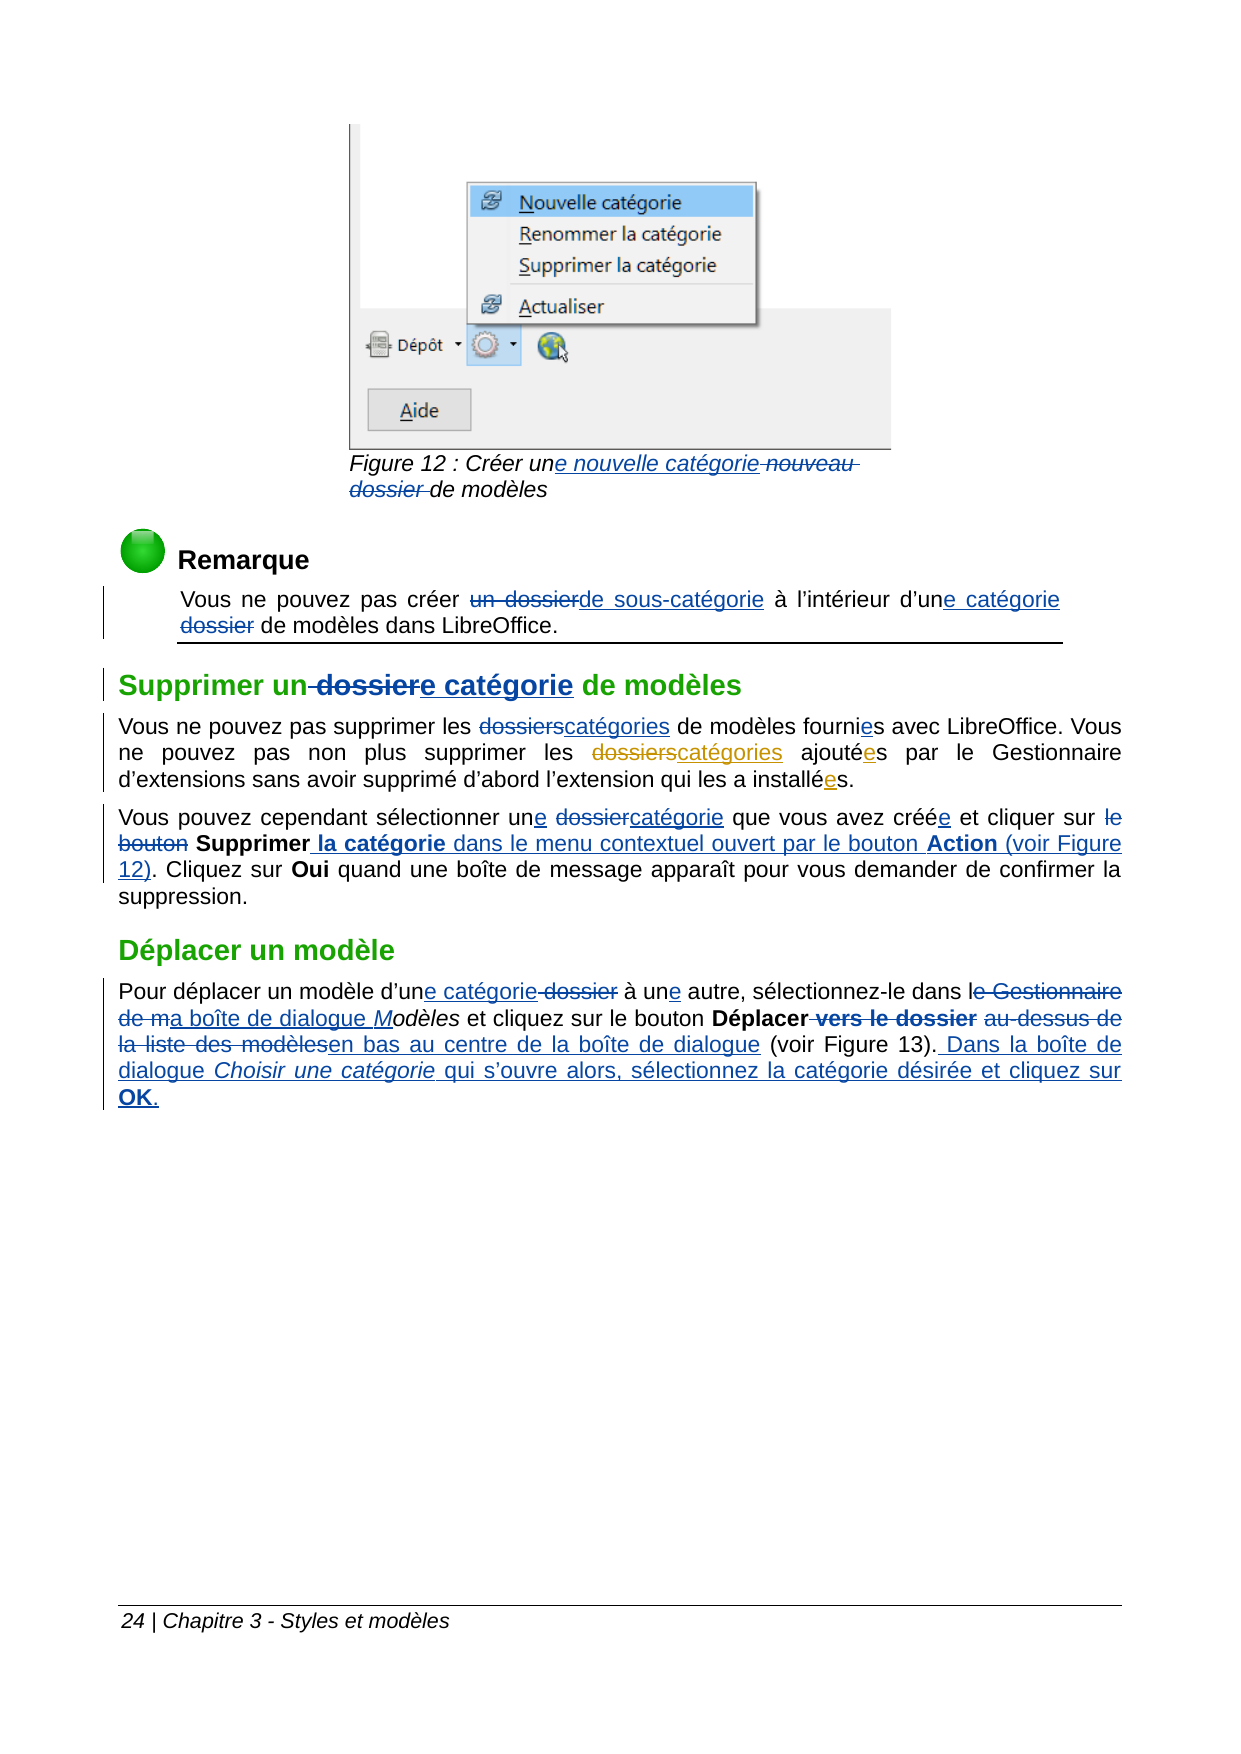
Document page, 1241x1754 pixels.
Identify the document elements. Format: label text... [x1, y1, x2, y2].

subtitle Supprimer une catégorie de modèles [118, 668, 1122, 701]
text Figure 12 : Créer une nouvelle catégoriede modèles [349, 450, 891, 503]
subtitle Déplacer un modèle [118, 933, 1122, 966]
text Vous ne pouvez pas créer de sous-catégorie à l’intérieur d’une catégorie de modèles dans LibreOffice. [177, 583, 1063, 642]
text Vous ne pouvez pas supprimer les catégories de modèles fournies avec LibreOffice. Vous ne pouvez pas non plus supprimer les catégories ajoutées par le Gestionnaire d’extensions sans avoir supprimé d’abord l’extension qui les a installées. [118, 713, 1122, 792]
text Pour déplacer un modèle d’une catégorie à une autre, sélectionnez-le dans la boîte de dialogue Modèles et cliquez sur le bouton Déplacer en bas au centre de la boîte de dialogue (voir Figure 13). Dans la boîte de dialogue Choisir une catégorie qui s’ouvre alors, sélectionnez la catégorie désirée et cliquez sur OK. [118, 1081, 1122, 1110]
subtitle Remarque [118, 526, 1122, 576]
picture [349, 124, 892, 450]
text Vous pouvez cependant sélectionner une catégorie que vous avez créée et cliquer sur Supprimer la catégorie dans le menu contextuel ouvert par le bouton Action (voir Figure 12). Cliquez sur Oui quand une boîte de message apparaît pour vous demander de confirmer la suppression. [118, 804, 1122, 909]
text Pour déplacer un modèle d’une catégorie à une autre, sélectionnez-le dans la boîte de dialogue Modèles et cliquez sur le bouton Déplacer en bas au centre de la boîte de dialogue (voir Figure 13). Dans la boîte de dialogue Choisir une catégorie qui s’ouvre alors, sélectionnez la catégorie désirée et cliquez sur OK. [118, 978, 1122, 1080]
